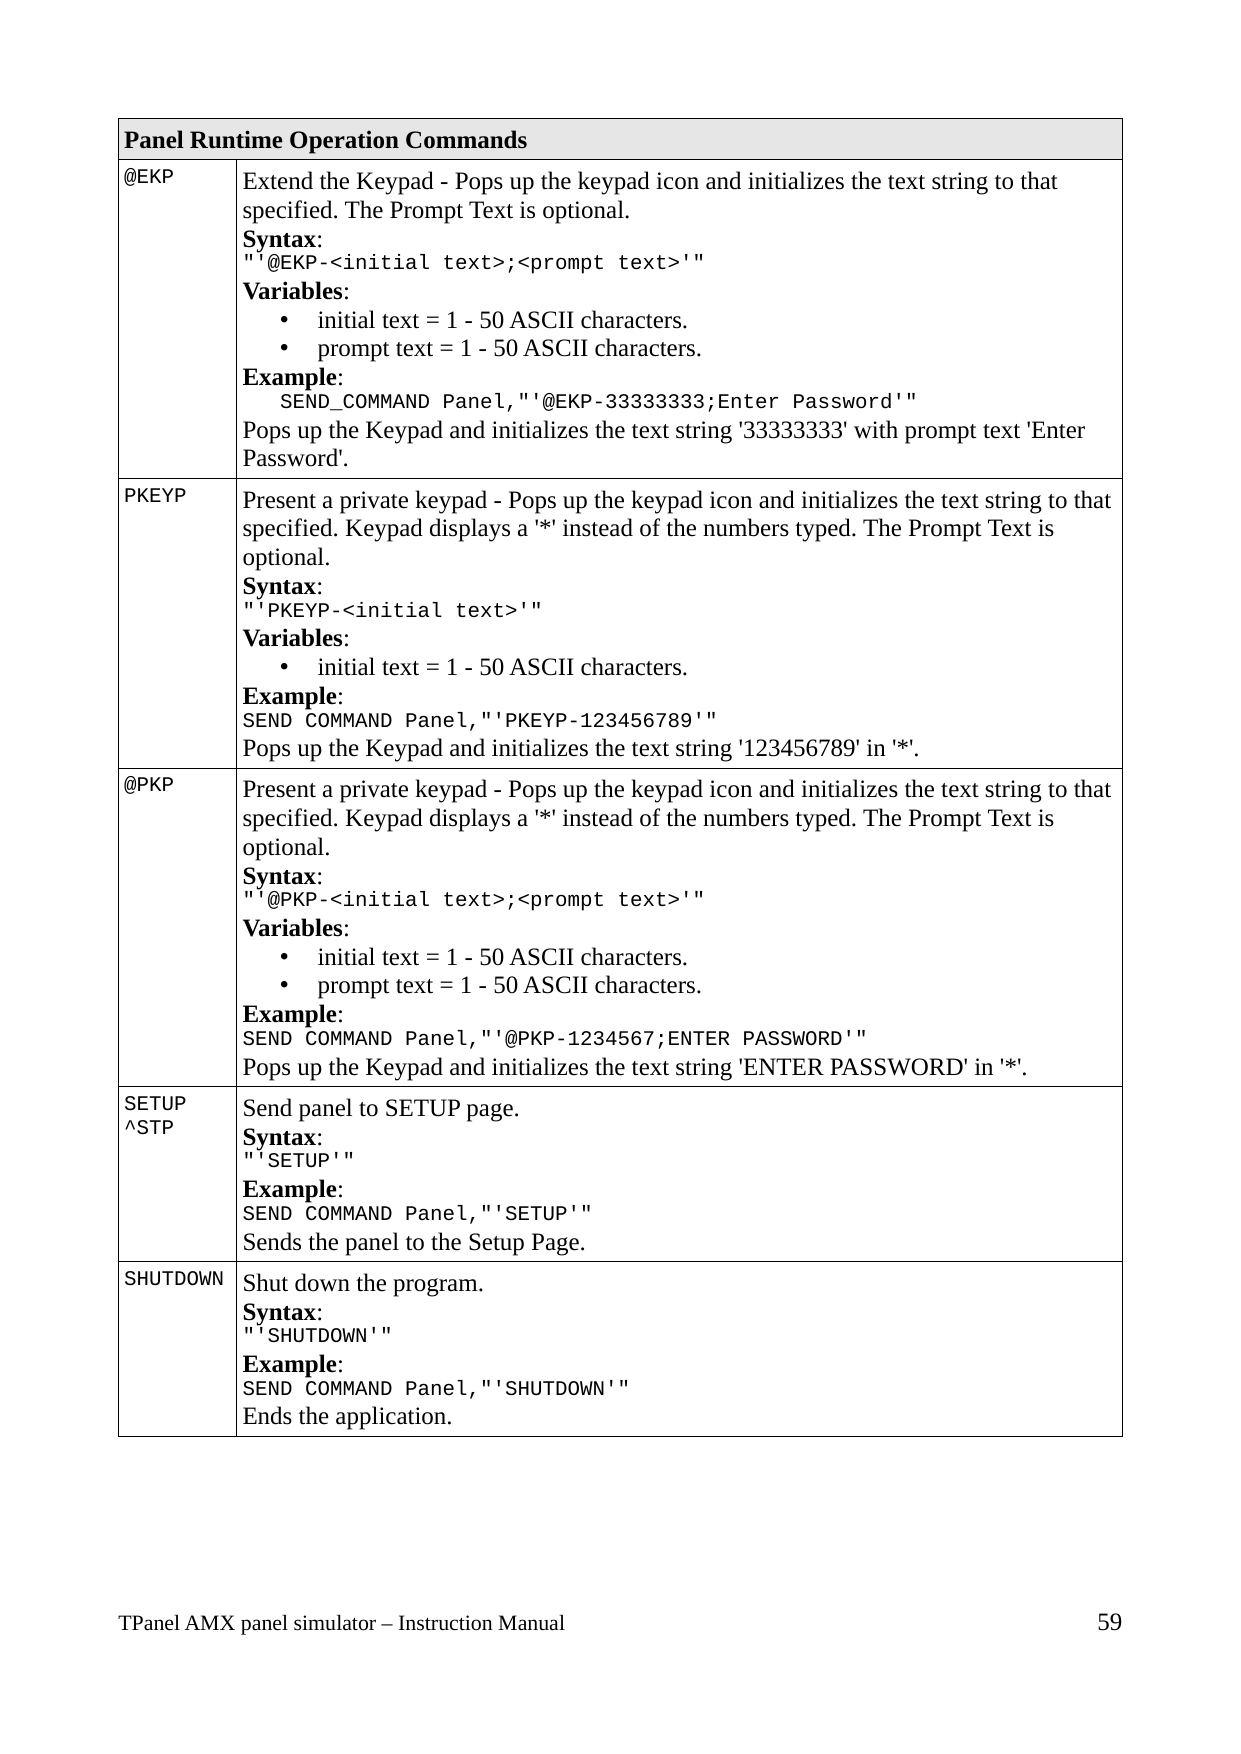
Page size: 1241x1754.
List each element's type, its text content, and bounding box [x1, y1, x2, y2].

table_cell SETUP ^STP [119, 1087, 236, 1261]
table_cell @EKP [119, 160, 236, 478]
table_cell PKEYP [119, 479, 236, 768]
table_cell Present a private keypad - Pops up the keypad icon and initializes the text string to that specified. Keypad displays a '*' instead of the numbers typed. The Prompt Text is optional. Syntax: "'@PKP-<initial text>;<prompt text>'" Variables: initial text = 1 - 50 ASCII characters. prompt text = 1 - 50 ASCII characters. Example: SEND COMMAND Panel,"'@PKP-1234567;ENTER PASSWORD'" Pops up the Keypad and initializes the text string 'ENTER PASSWORD' in '*'. [237, 769, 1122, 1086]
table_cell SHUTDOWN [119, 1262, 236, 1436]
table_cell Present a private keypad - Pops up the keypad icon and initializes the text string to that specified. Keypad displays a '*' instead of the numbers typed. The Prompt Text is optional. Syntax: "'PKEYP-<initial text>'" Variables: initial text = 1 - 50 ASCII characters. Example: SEND COMMAND Panel,"'PKEYP-123456789'" Pops up the Keypad and initializes the text string '123456789' in '*'. [237, 479, 1122, 768]
table_cell Extend the Keypad - Pops up the keypad icon and initializes the text string to that specified. The Prompt Text is optional. Syntax: "'@EKP-<initial text>;<prompt text>'" Variables: initial text = 1 - 50 ASCII characters. prompt text = 1 - 50 ASCII characters. Example: SEND_COMMAND Panel,"'@EKP-33333333;Enter Password'" Pops up the Keypad and initializes the text string '33333333' with prompt text 'Enter Password'. [237, 160, 1122, 478]
table_cell Shut down the program. Syntax: "'SHUTDOWN'" Example: SEND COMMAND Panel,"'SHUTDOWN'" Ends the application. [237, 1262, 1122, 1436]
table_header Panel Runtime Operation Commands [119, 119, 1122, 159]
table_cell Send panel to SETUP page. Syntax: "'SETUP'" Example: SEND COMMAND Panel,"'SETUP'" Sends the panel to the Setup Page. [237, 1087, 1122, 1261]
table_cell @PKP [119, 769, 236, 1086]
